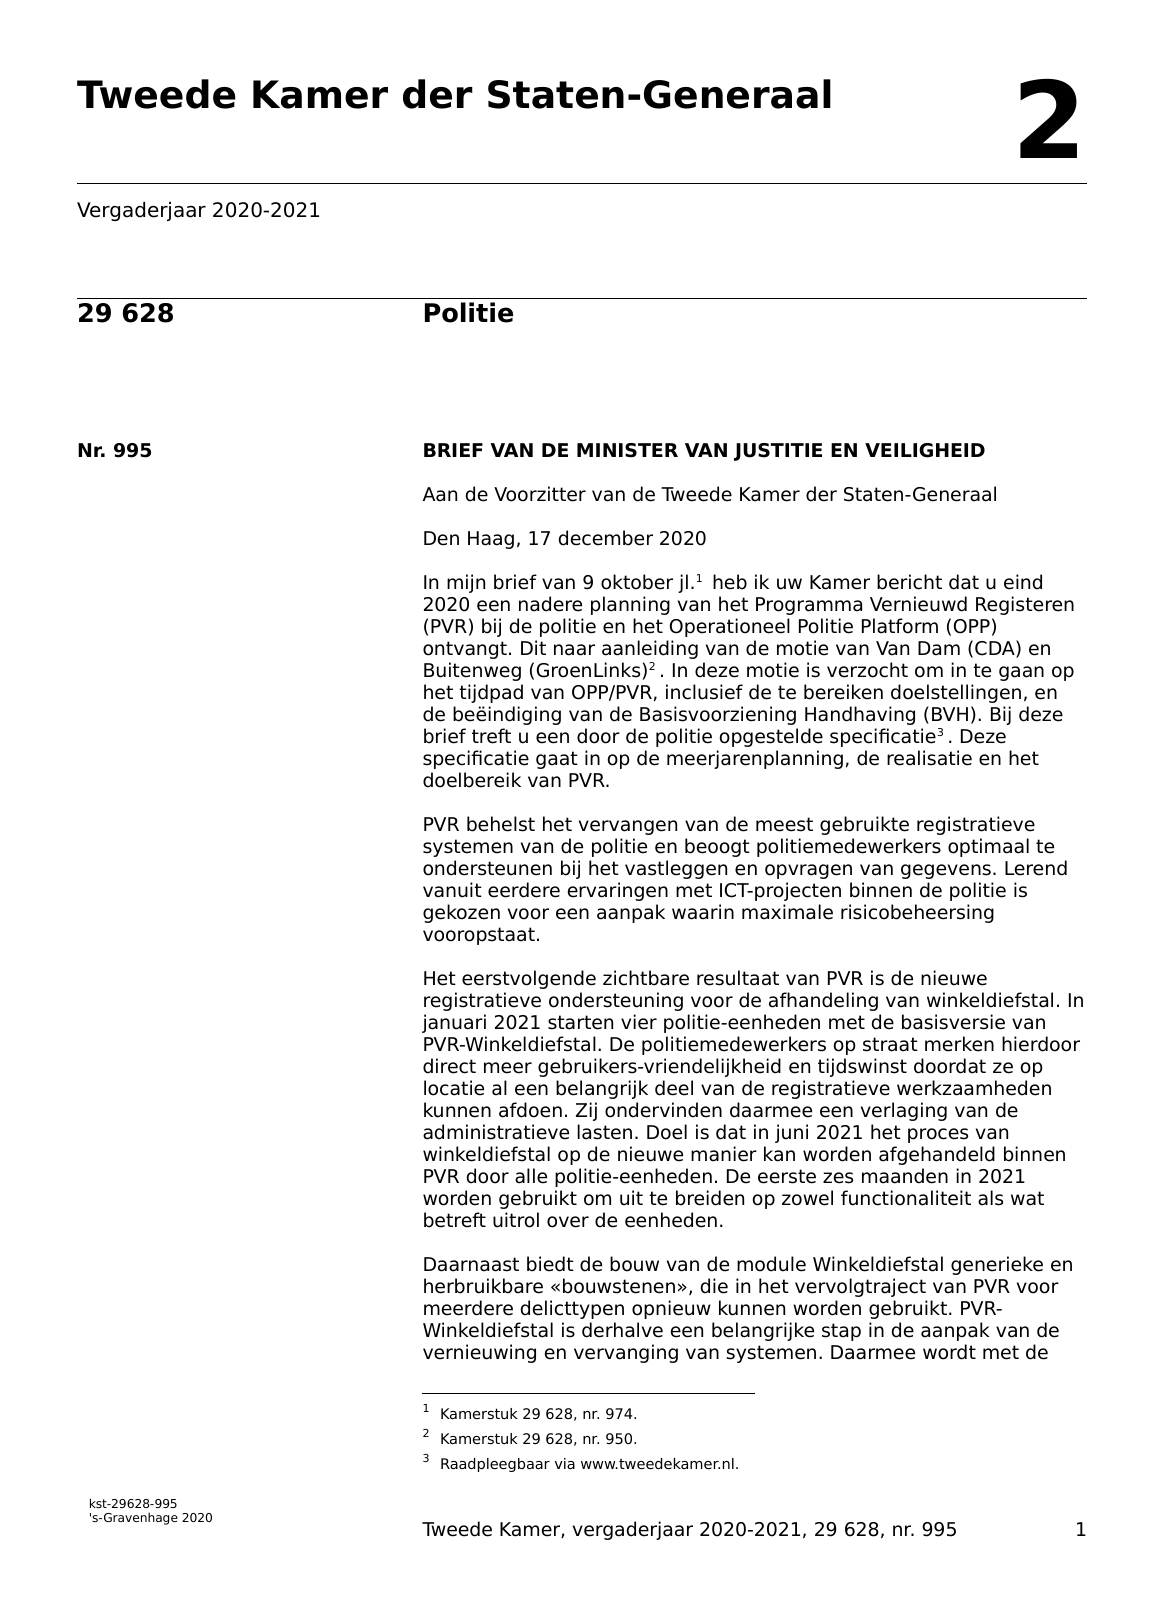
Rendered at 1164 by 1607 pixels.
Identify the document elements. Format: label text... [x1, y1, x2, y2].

text Kamerstuk 29 628, nr. 974. [422, 1402, 1087, 1424]
text Aan de Voorzitter van de Tweede Kamer der Staten-Generaal [422, 484, 1087, 506]
subtitle Nr. 995 BRIEF VAN DE MINISTER VAN JUSTITIE EN VEILIGHEID [77, 440, 1087, 462]
table_header Tweede Kamer der Staten-Generaal [77, 59, 886, 183]
text Den Haag, 17 december 2020 [422, 528, 1087, 550]
table_header 2 [886, 59, 1087, 183]
text PVR behelst het vervangen van de meest gebruikte registratieve systemen van de politie en beoogt politiemedewerkers optimaal te ondersteunen bij het vastleggen en opvragen van gegevens. Lerend vanuit eerdere ervaringen met ICT-projecten binnen de politie is gekozen voor een aanpak waarin maximale risicobeheersing vooropstaat. [422, 814, 1087, 946]
text In mijn brief van 9 oktober jl. heb ik uw Kamer bericht dat u eind 2020 een nadere planning van het Programma Vernieuwd Registeren (PVR) bij de politie en het Operationeel Politie Platform (OPP) ontvangt. Dit naar aanleiding van de motie van Van Dam (CDA) en Buitenweg (GroenLinks). In deze motie is verzocht om in te gaan op het tijdpad van OPP/PVR, inclusief de te bereiken doelstellingen, en de beëindiging van de Basisvoorziening Handhaving (BVH). Bij deze brief treft u een door de politie opgestelde specificatie. Deze specificatie gaat in op de meerjarenplanning, de realisatie en het doelbereik van PVR. [422, 572, 1087, 792]
text kst-29628-995 [88, 1497, 323, 1511]
text 's-Gravenhage 2020 [88, 1511, 323, 1525]
table_cell Vergaderjaar 2020-2021 [77, 184, 1087, 298]
text Kamerstuk 29 628, nr. 950. [422, 1427, 1087, 1449]
text Daarnaast biedt de bouw van de module Winkeldiefstal generieke en herbruikbare «bouwstenen», die in het vervolgtraject van PVR voor meerdere delicttypen opnieuw kunnen worden gebruikt. PVR-Winkeldiefstal is derhalve een belangrijke stap in de aanpak van de vernieuwing en vervanging van systemen. Daarmee wordt met de [422, 1254, 1087, 1364]
text Het eerstvolgende zichtbare resultaat van PVR is de nieuwe registratieve ondersteuning voor de afhandeling van winkeldiefstal. In januari 2021 starten vier politie-eenheden met de basisversie van PVR-Winkeldiefstal. De politiemedewerkers op straat merken hierdoor direct meer gebruikers-vriendelijkheid en tijdswinst doordat ze op locatie al een belangrijk deel van de registratieve werkzaamheden kunnen afdoen. Zij ondervinden daarmee een verlaging van de administratieve lasten. Doel is dat in juni 2021 het proces van winkeldiefstal op de nieuwe manier kan worden afgehandeld binnen PVR door alle politie-eenheden. De eerste zes maanden in 2021 worden gebruikt om uit te breiden op zowel functionaliteit als wat betreft uitrol over de eenheden. [422, 968, 1087, 1232]
text Raadpleegbaar via www.tweedekamer.nl. [422, 1452, 1087, 1474]
subtitle 29 628 Politie [77, 299, 1087, 329]
